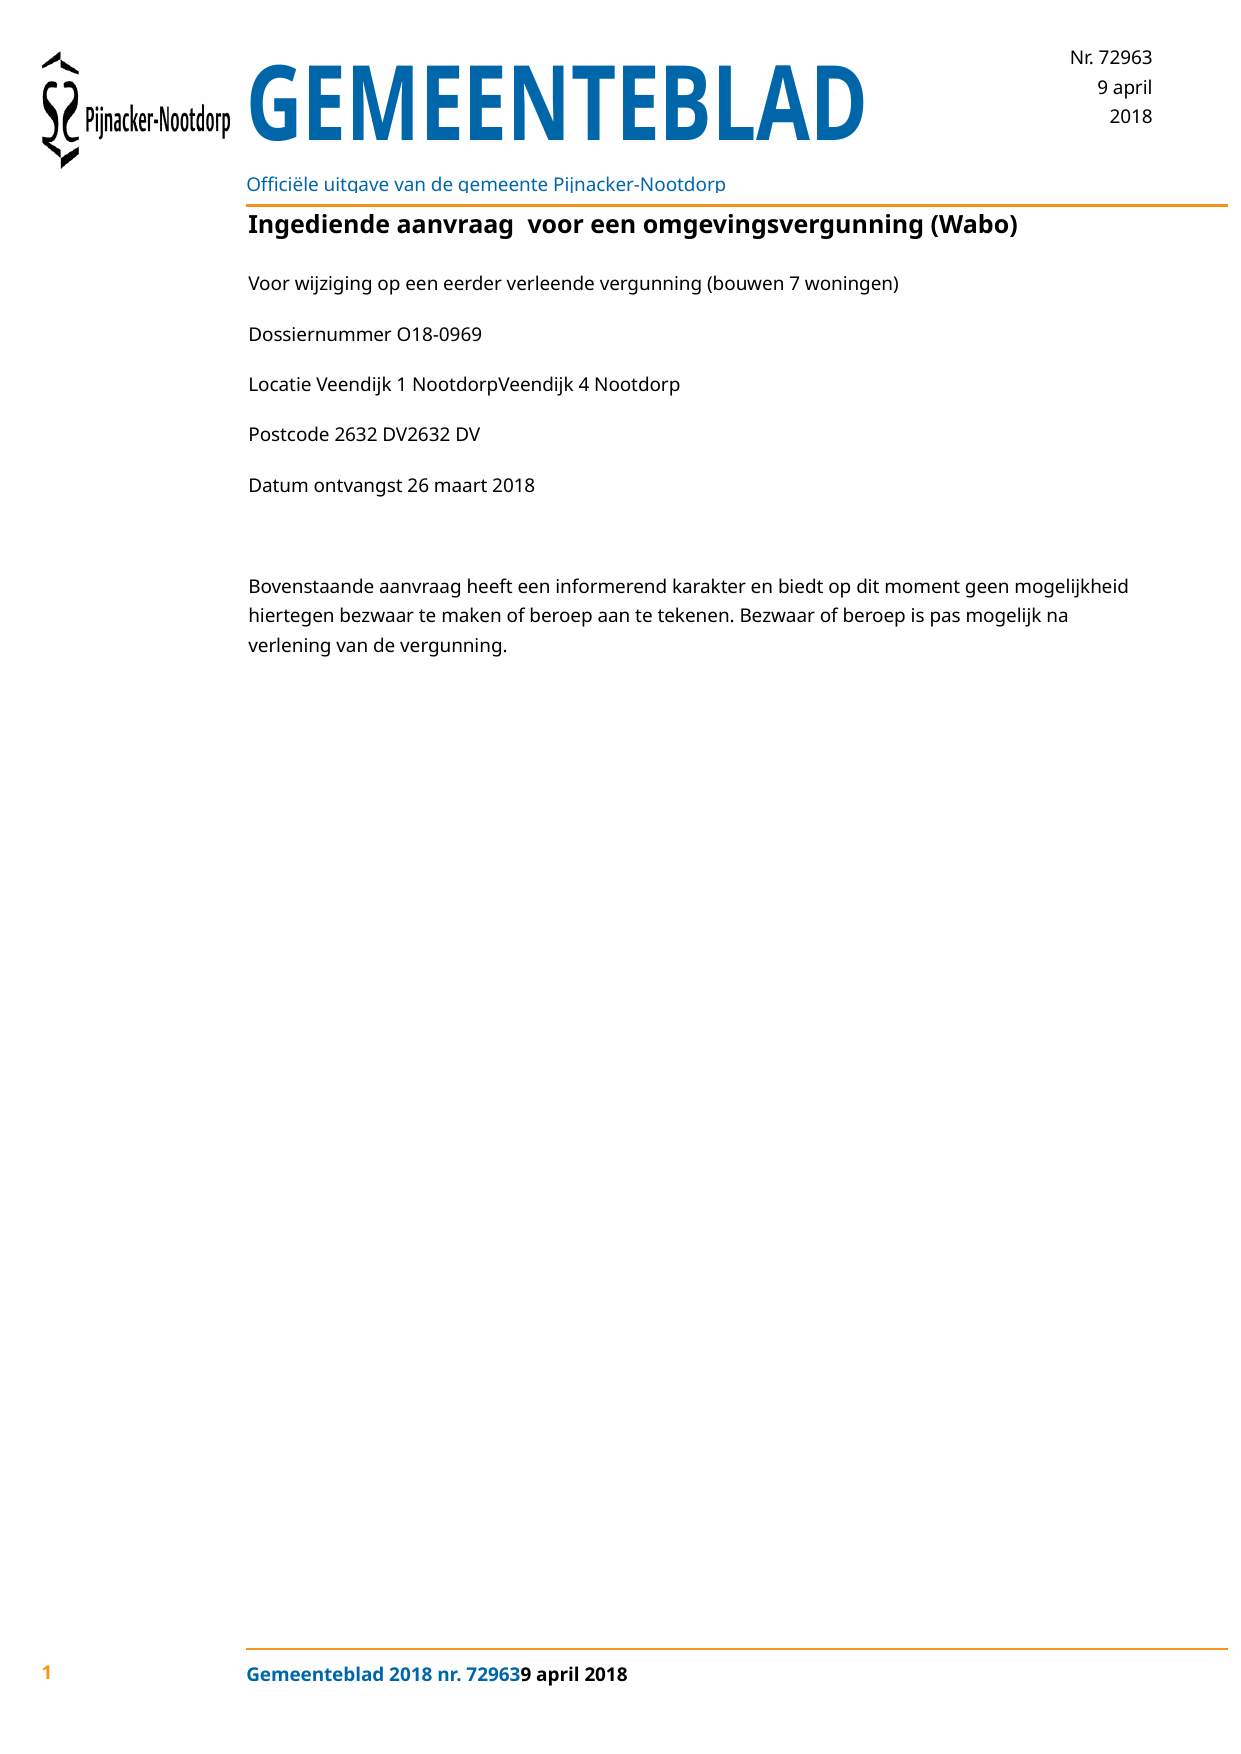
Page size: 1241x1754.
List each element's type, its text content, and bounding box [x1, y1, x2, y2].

text Datum ontvangst 26 maart 2018 [248, 472, 1152, 498]
text Postcode 2632 DV2632 DV [248, 422, 1152, 447]
picture [41, 47, 231, 172]
text Ingediende aanvraag voor een omgevingsvergunning (Wabo) [248, 207, 1152, 241]
text Voor wijziging op een eerder verleende vergunning (bouwen 7 woningen) [248, 270, 1152, 296]
text Dossiernummer O18-0969 [248, 321, 1152, 346]
text Locatie Veendijk 1 NootdorpVeendijk 4 Nootdorp [248, 371, 1152, 397]
text Bovenstaande aanvraag heeft een informerend karakter en biedt op dit moment geen mogelijkheid hiertegen bezwaar te maken of beroep aan te tekenen. Bezwaar of beroep is pas mogelijk na verlening van de vergunning. [248, 573, 1152, 658]
